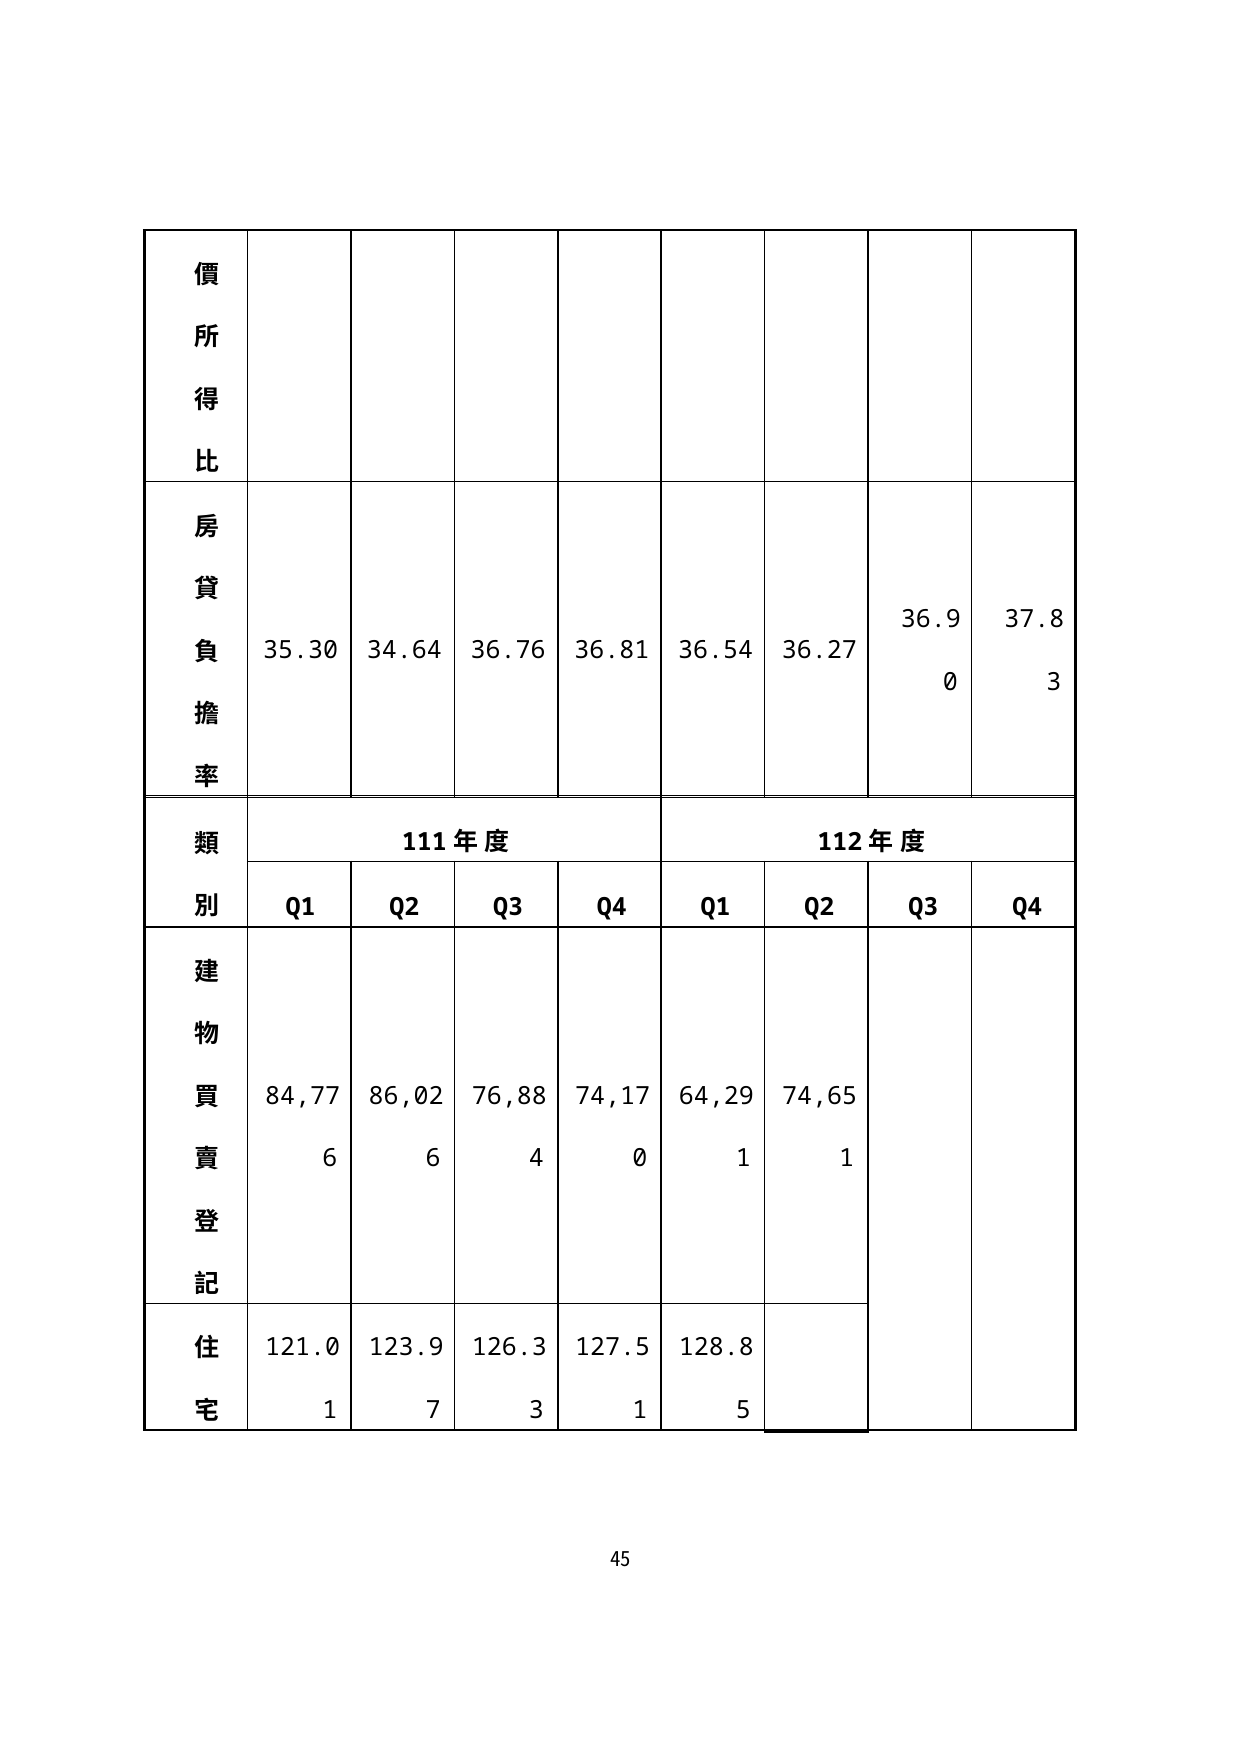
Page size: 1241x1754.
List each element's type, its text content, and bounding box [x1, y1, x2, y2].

table_cell 住宅 [146, 1304, 247, 1429]
table_cell 房貸負擔率 [146, 482, 247, 795]
table_cell 36.81 [559, 482, 660, 795]
table_cell 76,884 [455, 928, 557, 1303]
table_cell 86,026 [352, 928, 454, 1303]
table_cell [352, 231, 454, 481]
table_cell 36.27 [765, 482, 867, 795]
table_cell 64,291 [662, 928, 764, 1303]
table_cell Q3 [455, 862, 557, 926]
table_cell 36.90 [869, 482, 971, 795]
table_cell 36.76 [455, 482, 557, 795]
table_cell 74,170 [559, 928, 660, 1303]
table_cell [662, 231, 764, 481]
table_cell 121.01 [248, 1304, 350, 1429]
table_cell 36.54 [662, 482, 764, 795]
table_cell Q2 [765, 862, 867, 926]
table_cell [455, 231, 557, 481]
table_cell 35.30 [248, 482, 350, 795]
table_cell 126.33 [455, 1304, 557, 1429]
table_cell 127.51 [559, 1304, 660, 1429]
table_cell 111年度 [248, 798, 660, 861]
table_cell 37.83 [972, 482, 1074, 795]
table_cell [765, 231, 867, 481]
table_cell [559, 231, 660, 481]
table_cell Q3 [869, 862, 971, 926]
table_cell 128.85 [662, 1304, 764, 1429]
table_cell 價所得比 [146, 231, 247, 481]
table_cell 112年度 [662, 798, 1074, 861]
table_cell [869, 231, 971, 481]
table_cell 123.97 [352, 1304, 454, 1429]
table_cell [248, 231, 350, 481]
table_cell [972, 928, 1074, 1429]
table_cell [869, 928, 971, 1429]
table_cell 84,776 [248, 928, 350, 1303]
table_cell Q1 [248, 862, 350, 926]
table_cell 建物買賣登記 [146, 928, 247, 1303]
table_cell 類別 [146, 798, 247, 926]
table_cell [765, 1304, 867, 1429]
table_cell 74,651 [765, 928, 867, 1303]
table_cell Q4 [559, 862, 660, 926]
table_cell Q1 [662, 862, 764, 926]
table_cell Q4 [972, 862, 1074, 926]
table_cell [972, 231, 1074, 481]
table_cell 34.64 [352, 482, 454, 795]
table_cell Q2 [352, 862, 454, 926]
